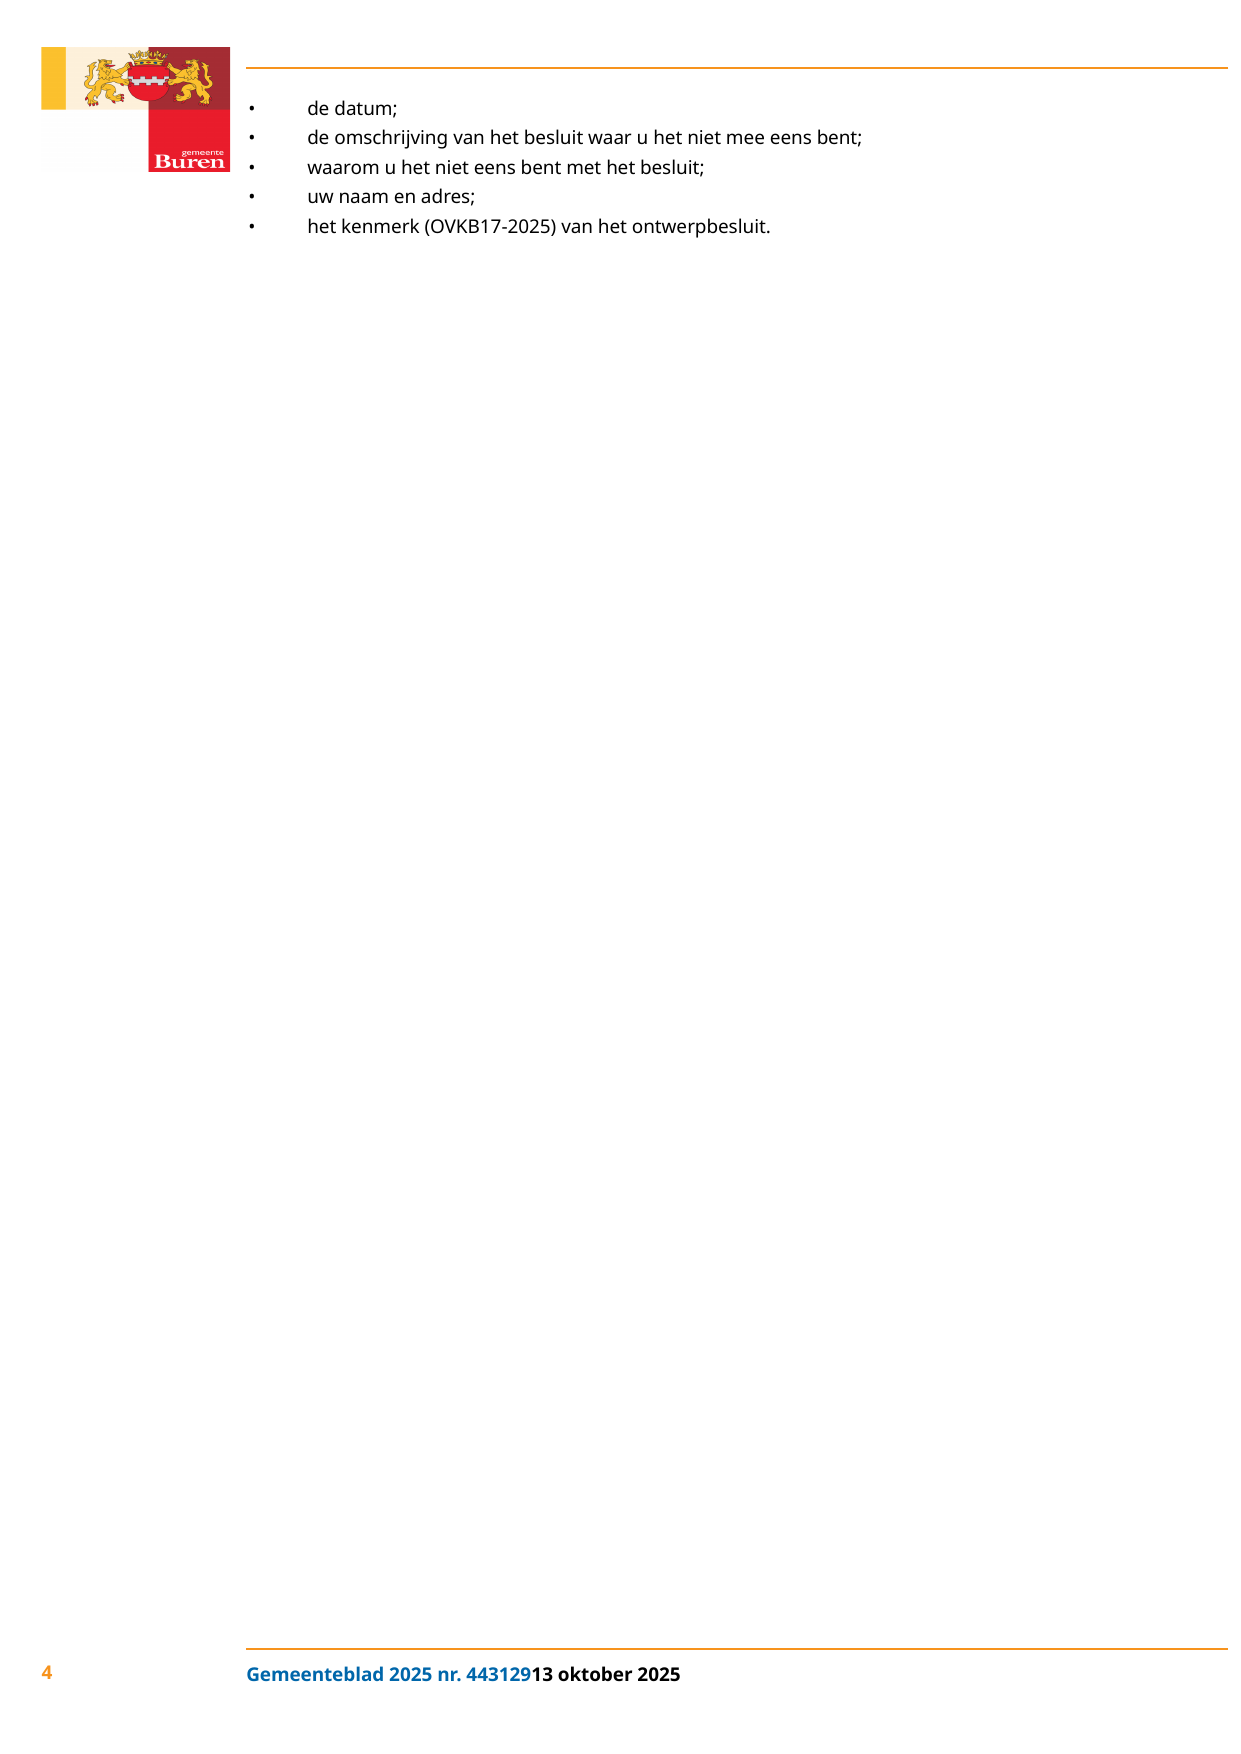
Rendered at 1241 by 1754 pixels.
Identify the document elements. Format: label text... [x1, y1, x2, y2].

list waarom u het niet eens bent met het besluit; [248, 154, 1152, 180]
list uw naam en adres; [248, 183, 1152, 209]
picture [41, 47, 231, 172]
list de datum; [248, 95, 1152, 121]
list de omschrijving van het besluit waar u het niet mee eens bent; [248, 124, 1152, 150]
list het kenmerk (OVKB17-2025) van het ontwerpbesluit. [248, 213, 1152, 239]
